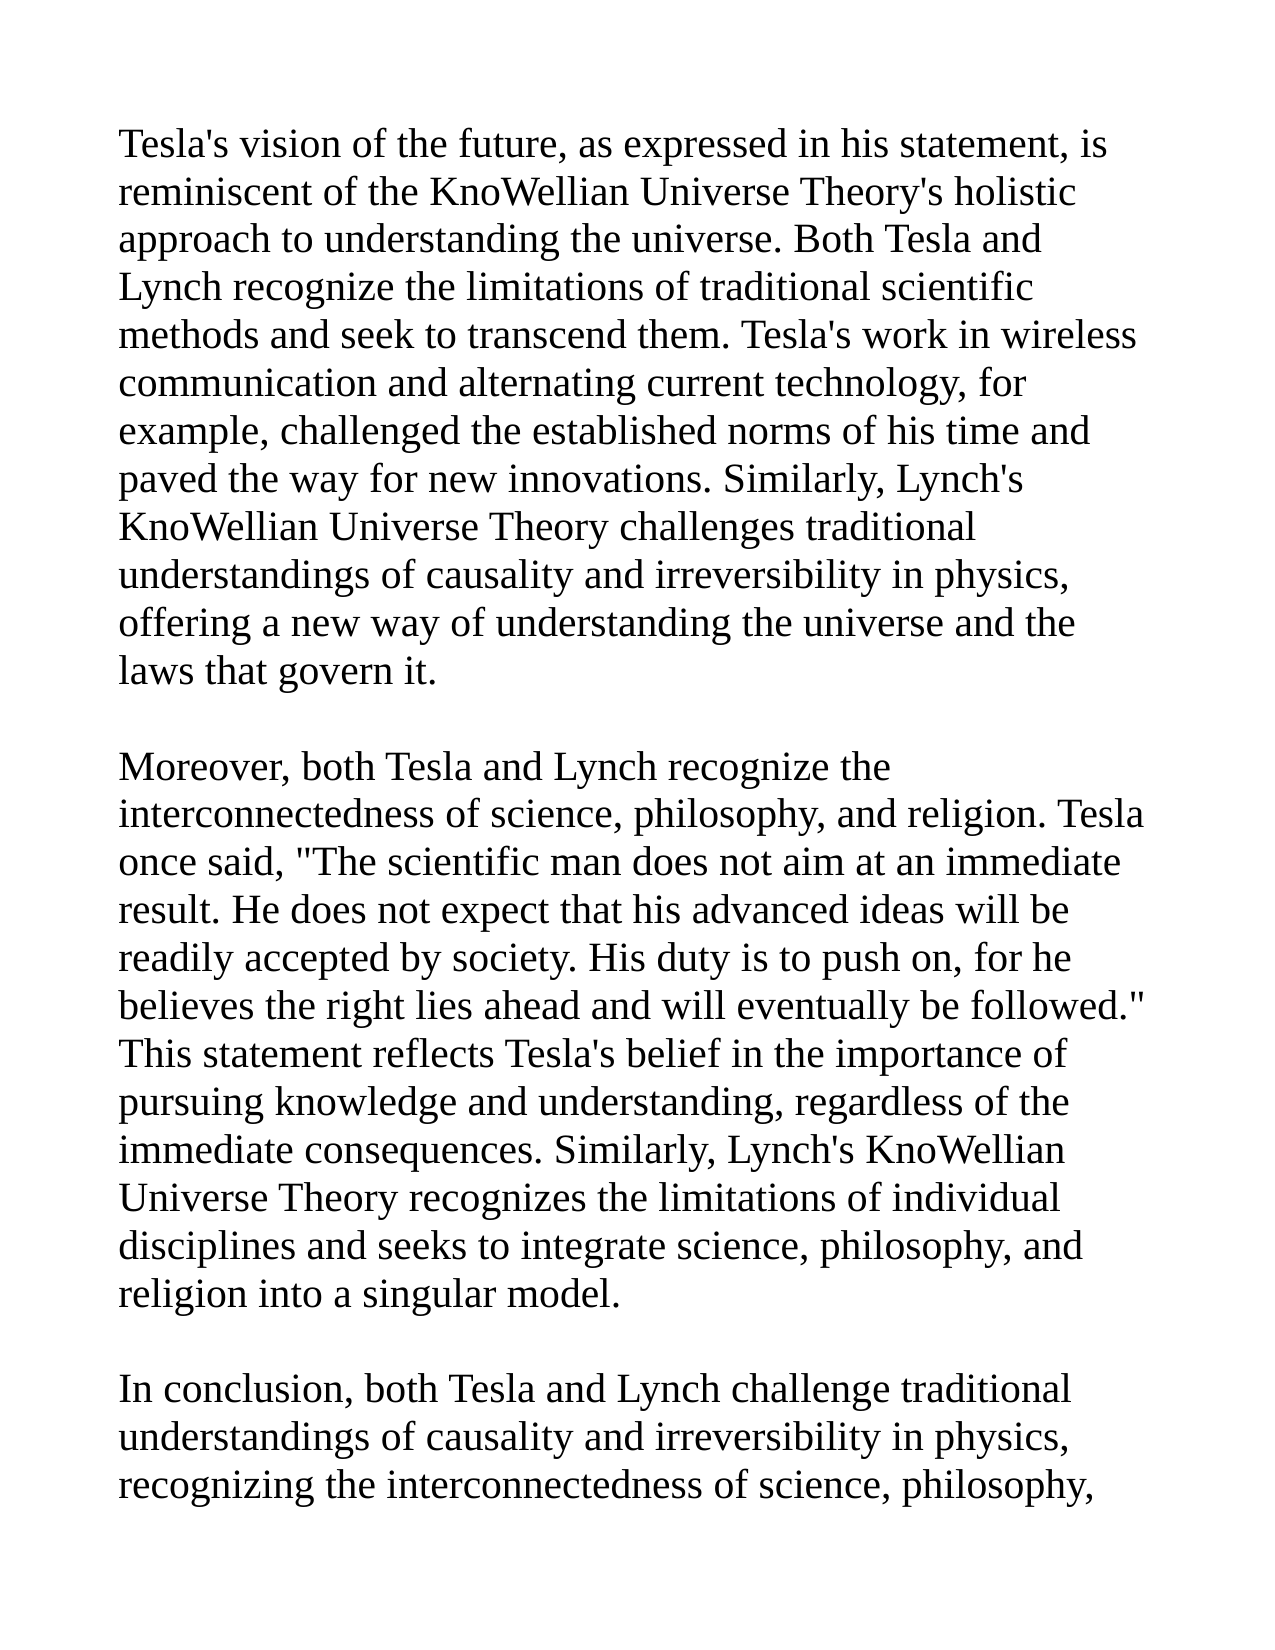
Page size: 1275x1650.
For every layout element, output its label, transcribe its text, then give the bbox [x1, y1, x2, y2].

text Moreover, both Tesla and Lynch recognize the interconnectedness of science, philosophy, and religion. Tesla once said, "The scientific man does not aim at an immediate result. He does not expect that his advanced ideas will be readily accepted by society. His duty is to push on, for he believes the right lies ahead and will eventually be followed." This statement reflects Tesla's belief in the importance of pursuing knowledge and understanding, regardless of the immediate consequences. Similarly, Lynch's KnoWellian Universe Theory recognizes the limitations of individual disciplines and seeks to integrate science, philosophy, and religion into a singular model. [118, 741, 1157, 1316]
text Tesla's vision of the future, as expressed in his statement, is reminiscent of the KnoWellian Universe Theory's holistic approach to understanding the universe. Both Tesla and Lynch recognize the limitations of traditional scientific methods and seek to transcend them. Tesla's work in wireless communication and alternating current technology, for example, challenged the established norms of his time and paved the way for new innovations. Similarly, Lynch's KnoWellian Universe Theory challenges traditional understandings of causality and irreversibility in physics, offering a new way of understanding the universe and the laws that govern it. [118, 118, 1157, 693]
text In conclusion, both Tesla and Lynch challenge traditional understandings of causality and irreversibility in physics, recognizing the interconnectedness of science, philosophy, [118, 1364, 1157, 1508]
